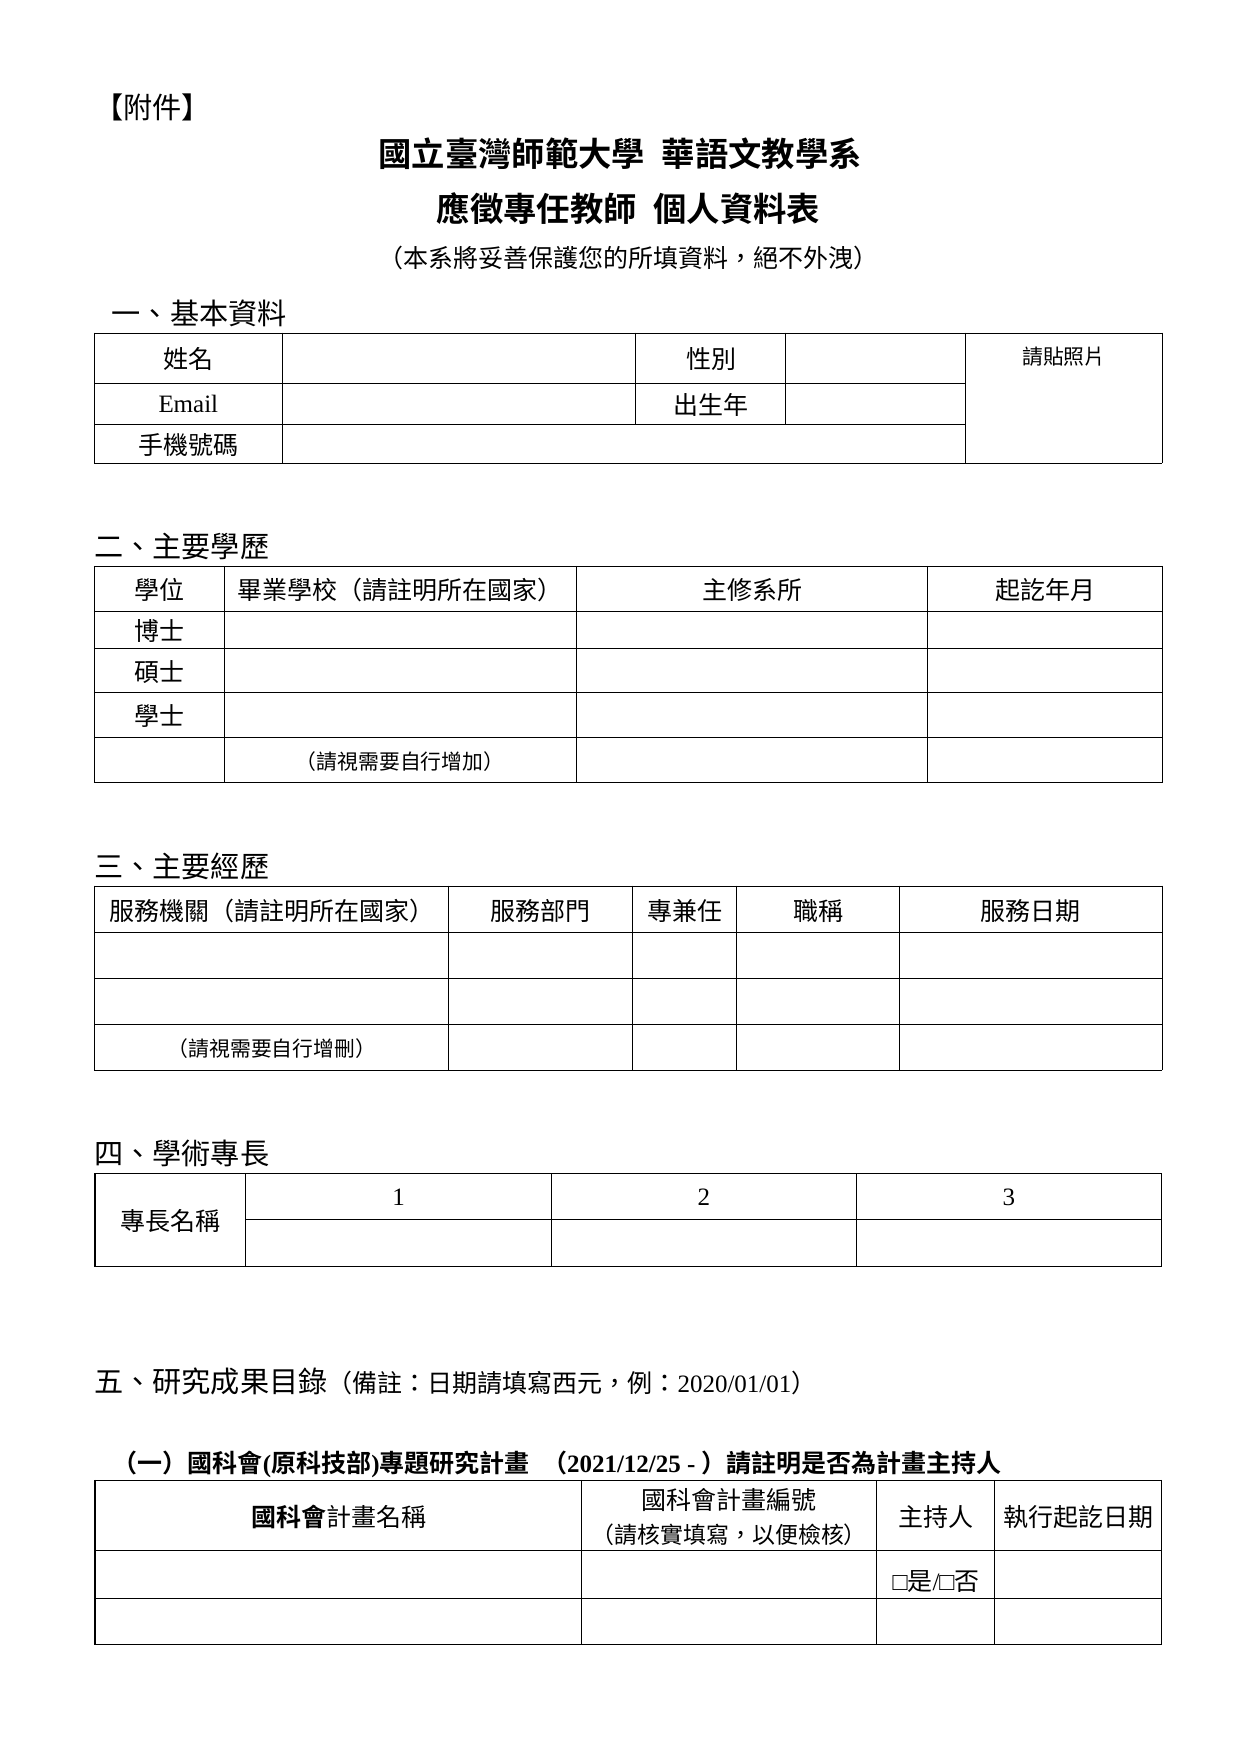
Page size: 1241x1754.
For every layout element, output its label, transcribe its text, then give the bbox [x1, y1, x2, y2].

table_cell [857, 1220, 1161, 1266]
table_cell [737, 979, 899, 1024]
text 國立臺灣師範大學 華語文教學系 [94, 127, 1162, 176]
table_cell Email [95, 384, 282, 424]
table_cell [995, 1599, 1161, 1644]
table_header 國科會計畫名稱 [96, 1481, 581, 1550]
table_cell 博士 [95, 612, 224, 647]
text 二、主要學歷 [94, 523, 1162, 566]
table_header 2 [552, 1174, 856, 1219]
text 三、主要經歷 [94, 843, 1162, 886]
table_cell [577, 738, 927, 782]
table_header 國科會計畫編號 （請核實填寫，以便檢核） [582, 1481, 876, 1550]
text 應徵專任教師 個人資料表 [94, 183, 1162, 231]
table_cell [900, 979, 1162, 1024]
text 一、基本資料 [94, 290, 1162, 333]
table_cell 出生年 [636, 384, 785, 424]
table_cell [633, 979, 736, 1024]
table_cell [582, 1599, 876, 1644]
table_cell 碩士 [95, 649, 224, 692]
table_cell [96, 1551, 581, 1598]
text （本系將妥善保護您的所填資料，絕不外洩） [94, 238, 1162, 274]
table_header [786, 334, 965, 383]
table_cell [737, 1025, 899, 1070]
table_header 性別 [636, 334, 785, 383]
table_header 姓名 [95, 334, 282, 383]
table_cell [449, 933, 632, 978]
table_cell [633, 933, 736, 978]
table_cell [95, 979, 448, 1024]
table_cell [96, 1599, 581, 1644]
table_cell 學士 [95, 693, 224, 737]
text 五、研究成果目錄（備註：日期請填寫西元，例：2020/01/01） [94, 1359, 1162, 1401]
table_cell [449, 979, 632, 1024]
table_cell [582, 1551, 876, 1598]
table_header 起訖年月 [928, 567, 1162, 611]
table_cell [786, 384, 965, 424]
table_header 主修系所 [577, 567, 927, 611]
table_cell [552, 1220, 856, 1266]
table_header 服務機關（請註明所在國家） [95, 887, 448, 932]
table_cell [577, 693, 927, 737]
table_cell [577, 649, 927, 692]
table_cell [737, 933, 899, 978]
table_cell [225, 649, 576, 692]
table_header 主持人 [877, 1481, 994, 1550]
table_header 職稱 [737, 887, 899, 932]
table_cell [928, 612, 1162, 647]
table_cell [95, 738, 224, 782]
table_cell （請視需要自行增刪） [95, 1025, 448, 1070]
table_header 執行起訖日期 [995, 1481, 1161, 1550]
table_cell [246, 1220, 551, 1266]
table_header [283, 334, 635, 383]
table_header 服務部門 [449, 887, 632, 932]
table_header 1 [246, 1174, 551, 1219]
table_cell [928, 649, 1162, 692]
table_cell [928, 693, 1162, 737]
table_cell [283, 384, 635, 424]
table_header 畢業學校（請註明所在國家） [225, 567, 576, 611]
table_cell [877, 1599, 994, 1644]
table_cell [928, 738, 1162, 782]
table_cell □是/□否 [877, 1551, 994, 1598]
table_cell [577, 612, 927, 647]
table_cell （請視需要自行增加） [225, 738, 576, 782]
text 【附件】 [94, 85, 1162, 127]
table_header 學位 [95, 567, 224, 611]
table_cell [225, 693, 576, 737]
table_header 請貼照片 [966, 334, 1162, 462]
table_header 服務日期 [900, 887, 1162, 932]
table_cell [283, 425, 965, 462]
table_cell [633, 1025, 736, 1070]
table_cell 手機號碼 [95, 425, 282, 462]
table_cell [95, 933, 448, 978]
table_cell [225, 612, 576, 647]
table_header 專長名稱 [96, 1174, 245, 1266]
text 四、學術專長 [94, 1131, 1162, 1173]
table_cell [995, 1551, 1161, 1598]
table_cell [900, 1025, 1162, 1070]
table_cell [900, 933, 1162, 978]
table_header 專兼任 [633, 887, 736, 932]
table_header 3 [857, 1174, 1161, 1219]
table_cell [449, 1025, 632, 1070]
text （一）國科會(原科技部)專題研究計畫 （2021/12/25 - ）請註明是否為計畫主持人 [94, 1443, 1162, 1480]
